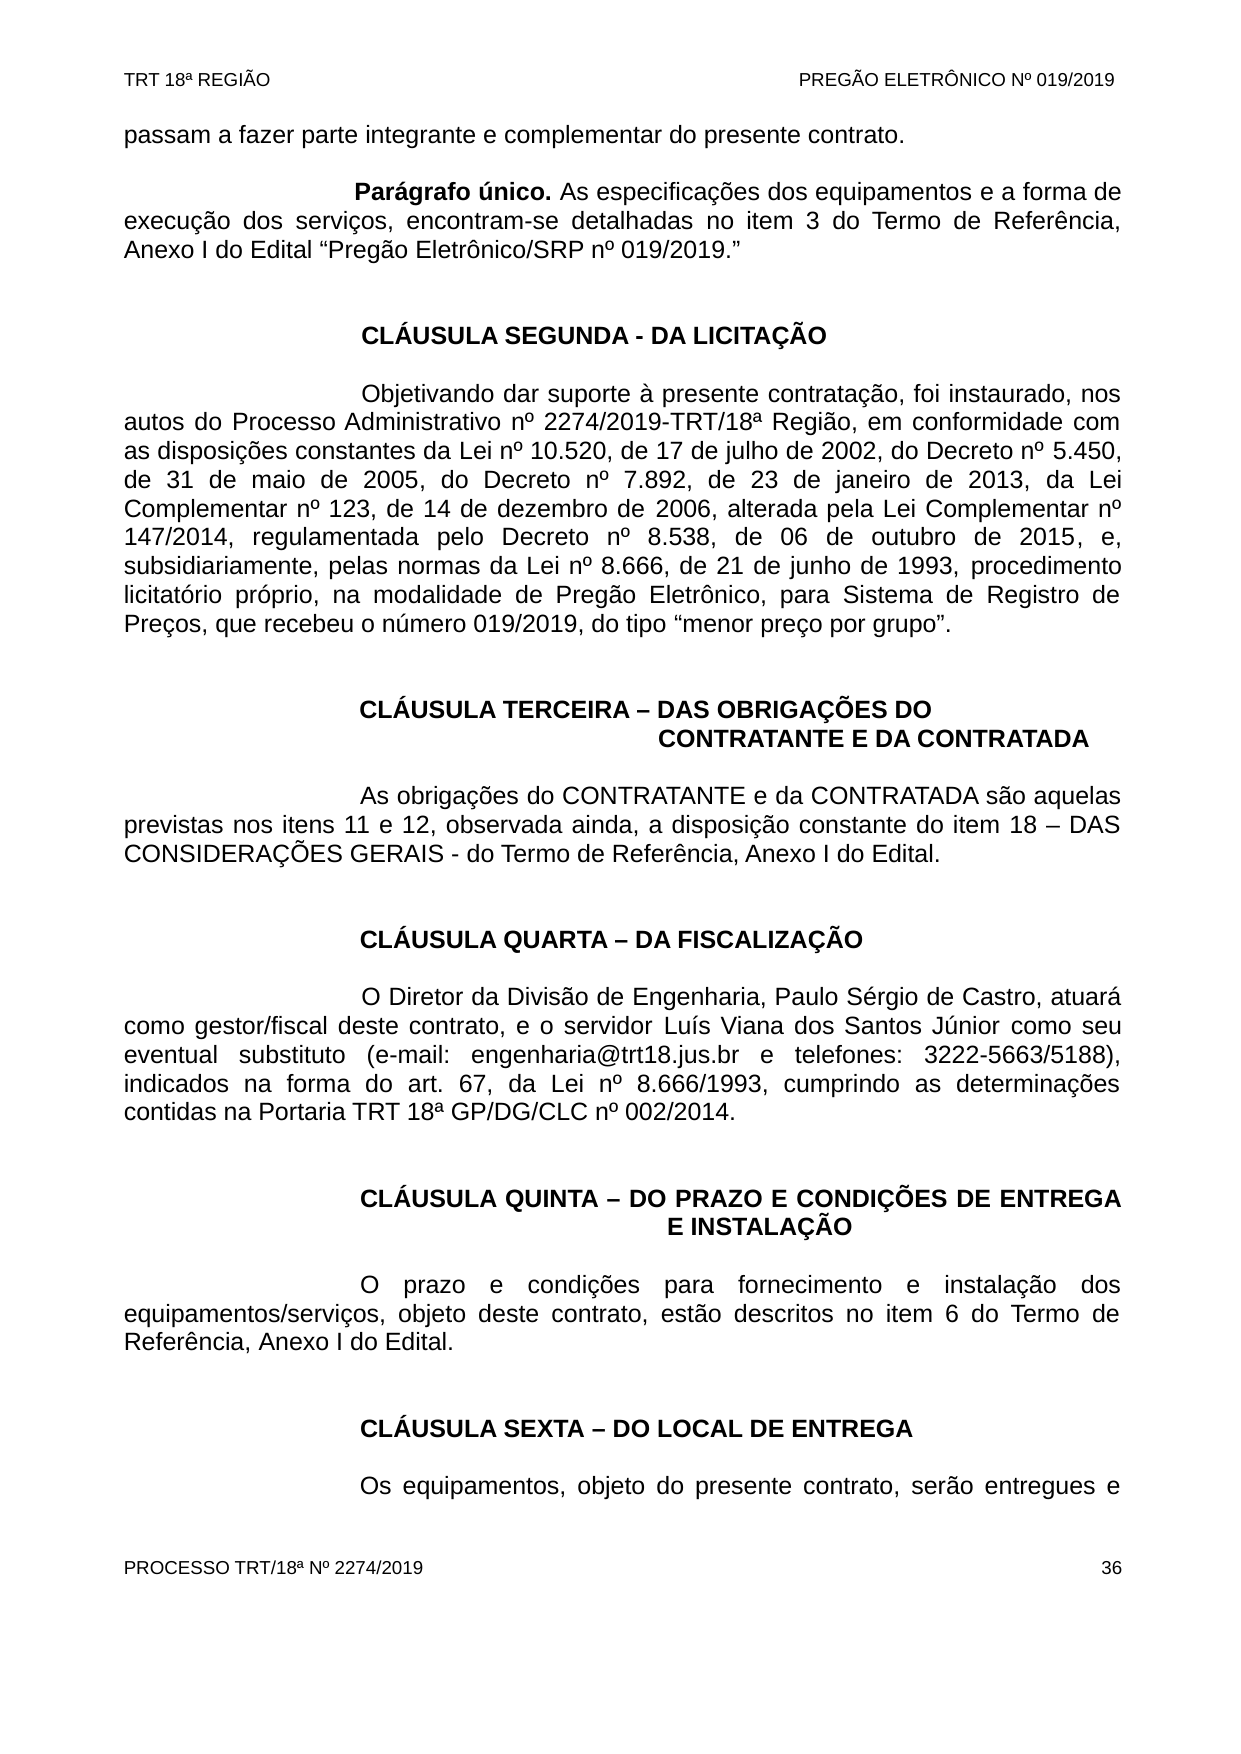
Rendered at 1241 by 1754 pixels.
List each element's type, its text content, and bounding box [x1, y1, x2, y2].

text CONTRATANTE E DA CONTRATADA [123, 724, 1122, 752]
text CLÁUSULA QUINTA – DO PRAZO E CONDIÇÕES DE ENTREGA E INSTALAÇÃO [360, 1184, 1122, 1241]
text CLÁUSULA TERCEIRA – DAS OBRIGAÇÕES DO [123, 695, 1122, 724]
text Os equipamentos, objeto do presente contrato, serão entregues e [123, 1471, 1122, 1500]
text O Diretor da Divisão de Engenharia, Paulo Sérgio de Castro, atuará como gestor/fiscal deste contrato, e o servidor Luís Viana dos Santos Júnior como seu eventual substituto (e-mail: engenharia@trt18.jus.br e telefones: 3222-5663/5188), indicados na forma do art. 67, da Lei nº 8.666/1993, cumprindo as determinações contidas na Portaria TRT 18ª GP/DG/CLC nº 002/2014. [123, 982, 1122, 1126]
text Parágrafo único. As especificações dos equipamentos e a forma de execução dos serviços, encontram-se detalhadas no item 3 do Termo de Referência, Anexo I do Edital “Pregão Eletrônico/SRP nº 019/2019.” [123, 177, 1122, 264]
text As obrigações do CONTRATANTE e da CONTRATADA são aquelas previstas nos itens 11 e 12, observada ainda, a disposição constante do item 18 – DAS CONSIDERAÇÕES GERAIS - do Termo de Referência, Anexo I do Edital. [123, 781, 1122, 867]
text CLÁUSULA QUARTA – DA FISCALIZAÇÃO [123, 925, 1122, 954]
text CLÁUSULA SEXTA – DO LOCAL DE ENTREGA [360, 1414, 1122, 1442]
text Objetivando dar suporte à presente contratação, foi instaurado, nos autos do Processo Administrativo nº 2274/2019-TRT/18ª Região, em conformidade com as disposições constantes da Lei nº 10.520, de 17 de julho de 2002, do Decreto nº 5.450, de 31 de maio de 2005, do Decreto nº 7.892, de 23 de janeiro de 2013, da Lei Complementar nº 123, de 14 de dezembro de 2006, alterada pela Lei Complementar nº 147/2014, regulamentada pelo Decreto nº 8.538, de 06 de outubro de 2015, e, subsidiariamente, pelas normas da Lei nº 8.666, de 21 de junho de 1993, procedimento licitatório próprio, na modalidade de Pregão Eletrônico, para Sistema de Registro de Preços, que recebeu o número 019/2019, do tipo “menor preço por grupo”. [123, 379, 1122, 637]
text passam a fazer parte integrante e complementar do presente contrato. [123, 120, 1122, 149]
text O prazo e condições para fornecimento e instalação dos equipamentos/serviços, objeto deste contrato, estão descritos no item 6 do Termo de Referência, Anexo I do Edital. [123, 1270, 1122, 1356]
text CLÁUSULA SEGUNDA - DA LICITAÇÃO [123, 321, 1122, 350]
